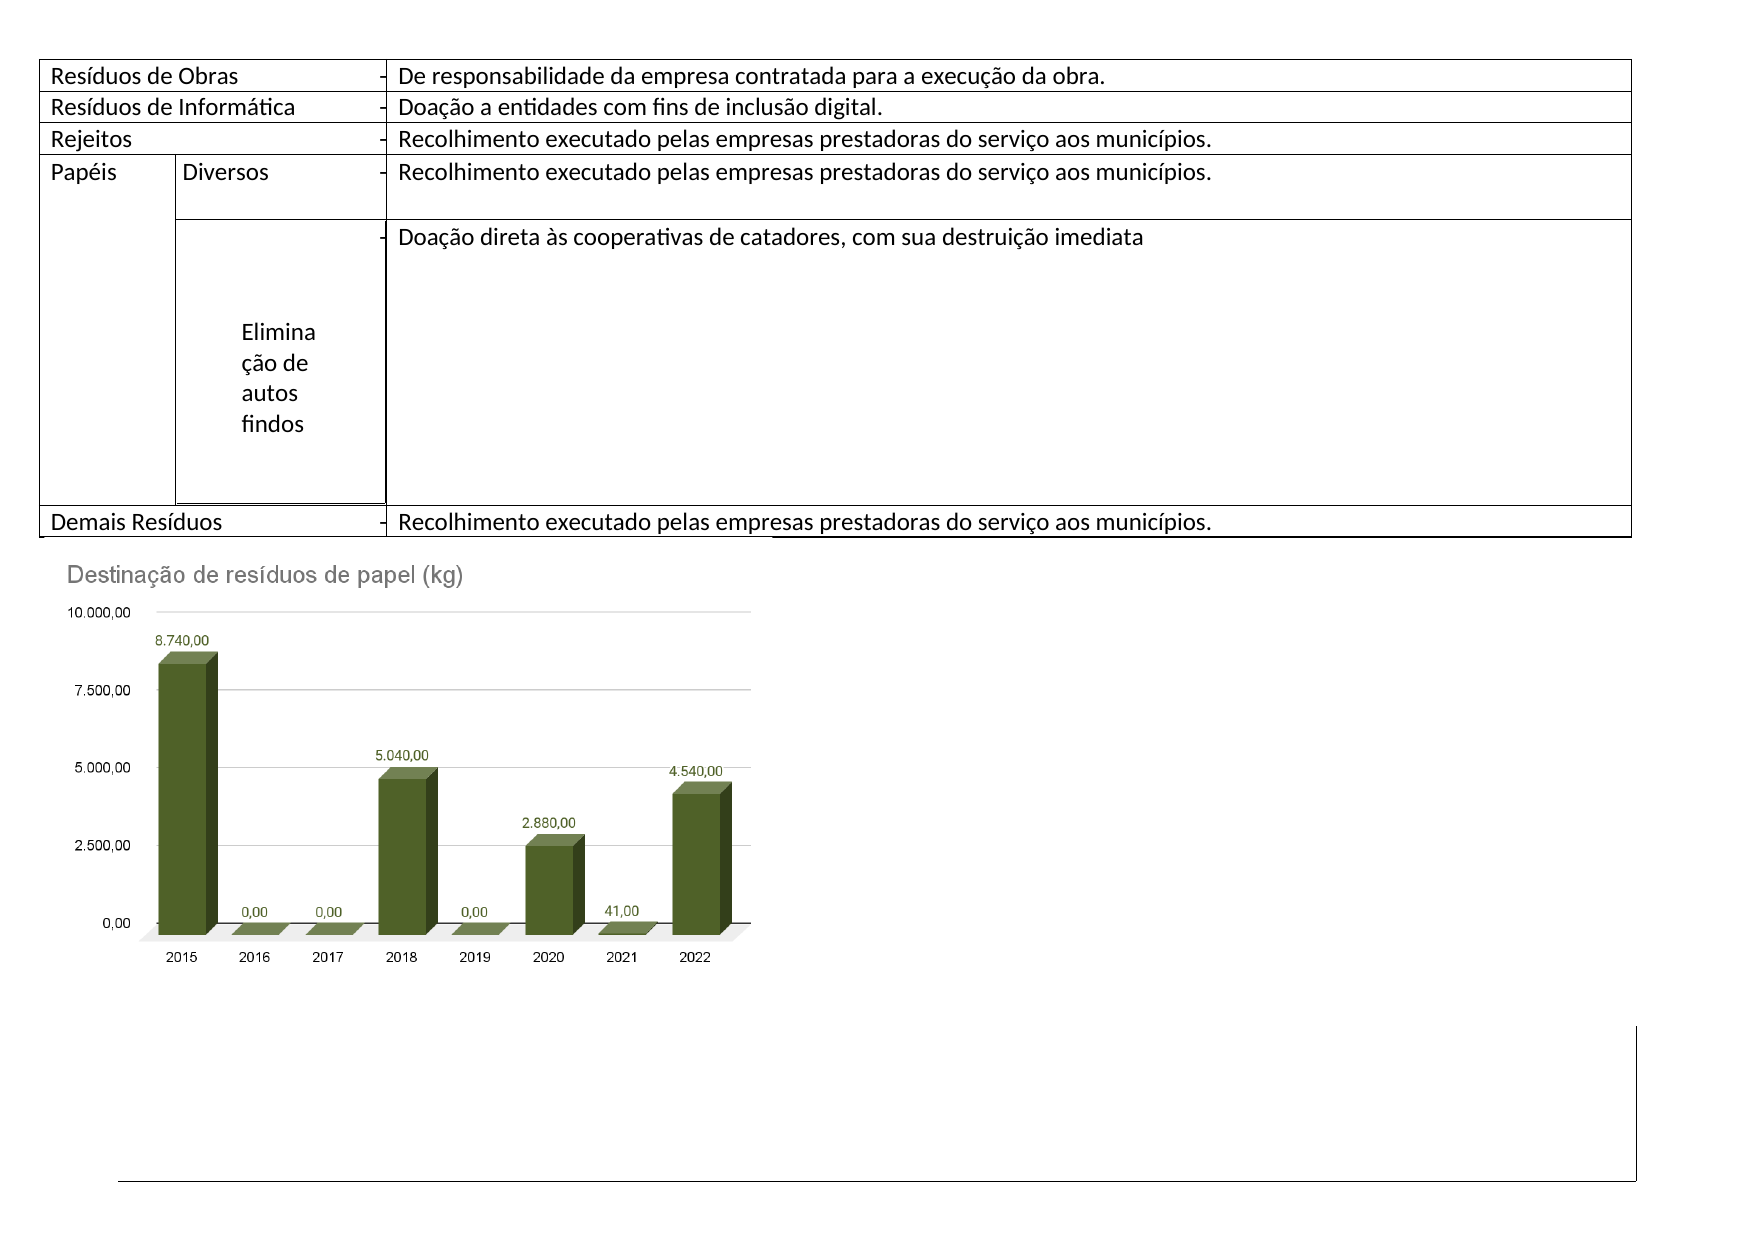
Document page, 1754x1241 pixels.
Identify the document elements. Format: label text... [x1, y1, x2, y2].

table_cell - Doação a entidades com fins de inclusão digital. [387, 92, 1631, 122]
table_cell Eliminação de autos findos [176, 220, 386, 505]
table_cell Papéis [40, 155, 175, 505]
table_cell Diversos [176, 155, 386, 219]
table_cell - Recolhimento executado pelas empresas prestadoras do serviço aos municípios. [387, 506, 1631, 536]
table_cell Resíduos de Obras [40, 60, 386, 91]
table_cell - Recolhimento executado pelas empresas prestadoras do serviço aos municípios. [387, 155, 1631, 219]
table_cell Resíduos de Informática [40, 92, 386, 122]
table_cell - Recolhimento executado pelas empresas prestadoras do serviço aos municípios. [387, 123, 1631, 154]
table_cell - Doação direta às cooperativas de catadores, com sua destruição imediata [387, 220, 1631, 505]
table_cell - De responsabilidade da empresa contratada para a execução da obra. [387, 60, 1631, 91]
table_cell Demais Resíduos [40, 506, 386, 536]
table_cell Rejeitos [40, 123, 386, 154]
